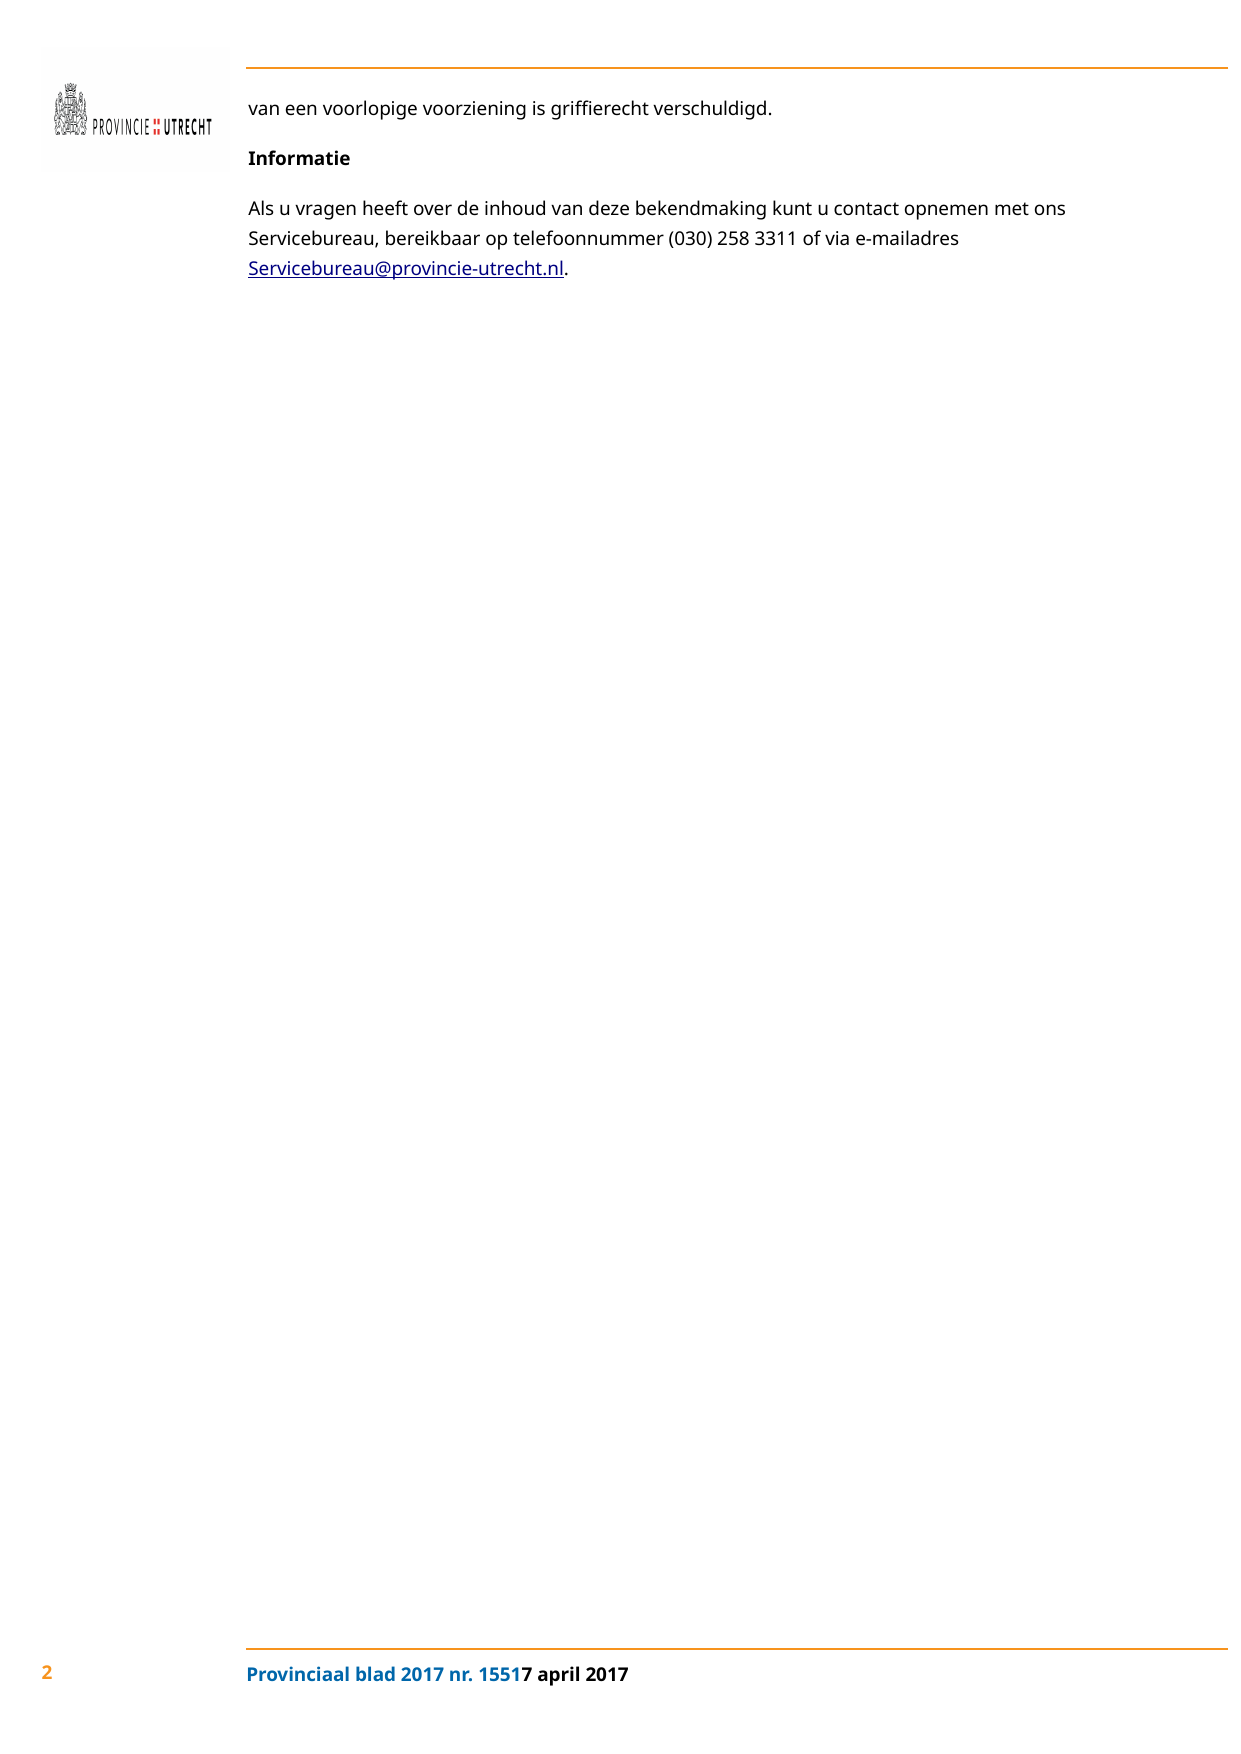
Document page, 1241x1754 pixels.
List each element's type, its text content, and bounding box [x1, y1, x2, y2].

text Informatie [248, 145, 1152, 171]
text Als u vragen heeft over de inhoud van deze bekendmaking kunt u contact opnemen met ons Servicebureau, bereikbaar op telefoonnummer (030) 258 3311 of via e-mailadres Servicebureau@provincie-utrecht.nl. [248, 196, 1152, 281]
text van een voorlopige voorziening is griffierecht verschuldigd. [248, 95, 1152, 121]
picture [41, 47, 231, 172]
